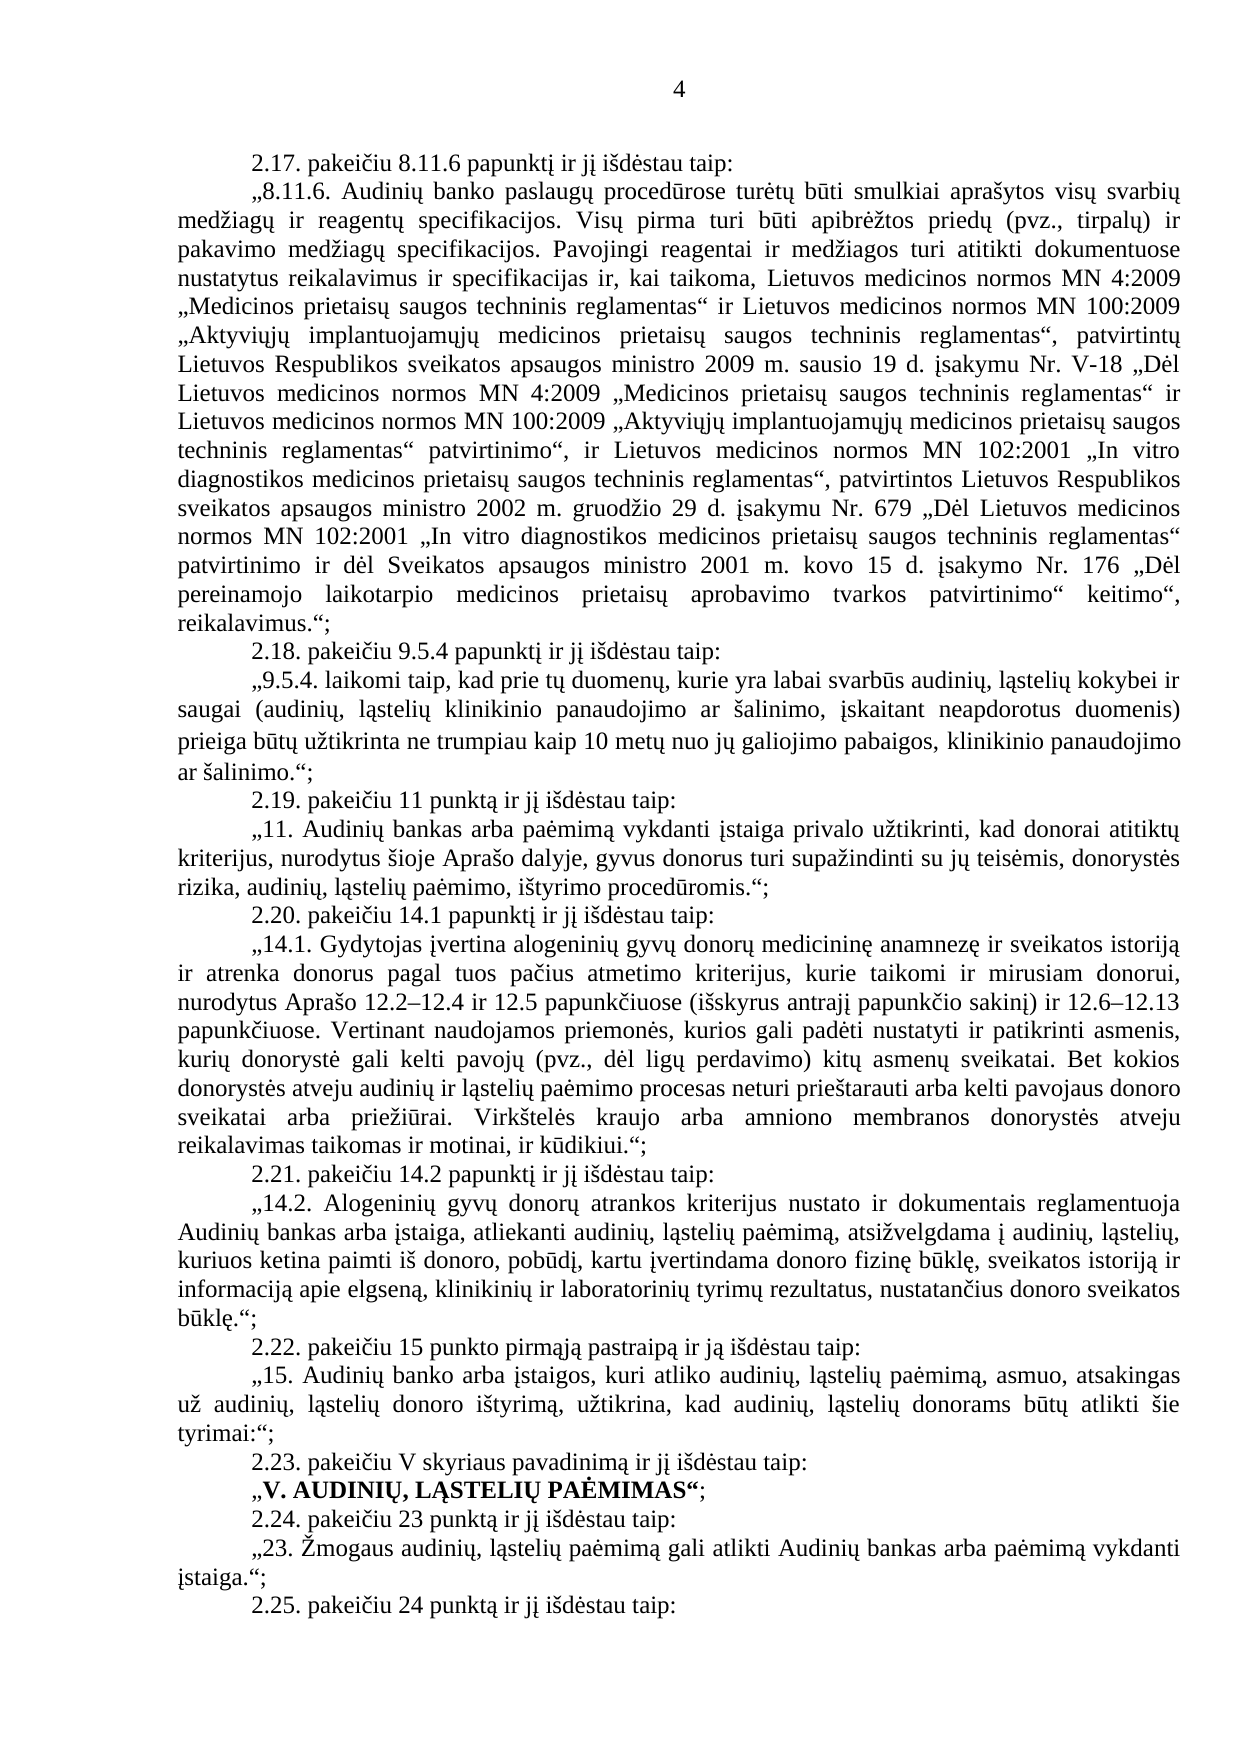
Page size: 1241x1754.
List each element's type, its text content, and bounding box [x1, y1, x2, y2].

text 2.19. pakeičiu 11 punktą ir jį išdėstau taip: [177, 786, 1181, 814]
text „14.1. Gydytojas įvertina alogeninių gyvų donorų medicininę anamnezę ir sveikatos istoriją ir atrenka donorus pagal tuos pačius atmetimo kriterijus, kurie taikomi ir mirusiam donorui, nurodytus Aprašo 12.2–12.4 ir 12.5 papunkčiuose (išskyrus antrajį papunkčio sakinį) ir 12.6–12.13 papunkčiuose. Vertinant naudojamos priemonės, kurios gali padėti nustatyti ir patikrinti asmenis, kurių donorystė gali kelti pavojų (pvz., dėl ligų perdavimo) kitų asmenų sveikatai. Bet kokios donorystės atveju audinių ir ląstelių paėmimo procesas neturi prieštarauti arba kelti pavojaus donoro sveikatai arba priežiūrai. Virkštelės kraujo arba amniono membranos donorystės atveju reikalavimas taikomas ir motinai, ir kūdikiui.“; [177, 929, 1181, 1159]
text 2.24. pakeičiu 23 punktą ir jį išdėstau taip: [177, 1504, 1181, 1533]
text 2.17. pakeičiu 8.11.6 papunktį ir jį išdėstau taip: [177, 148, 1181, 176]
text „23. Žmogaus audinių, ląstelių paėmimą gali atlikti Audinių bankas arba paėmimą vykdanti įstaiga.“; [177, 1533, 1181, 1591]
text „8.11.6. Audinių banko paslaugų procedūrose turėtų būti smulkiai aprašytos visų svarbių medžiagų ir reagentų specifikacijos. Visų pirma turi būti apibrėžtos priedų (pvz., tirpalų) ir pakavimo medžiagų specifikacijos. Pavojingi reagentai ir medžiagos turi atitikti dokumentuose nustatytus reikalavimus ir specifikacijas ir, kai taikoma, Lietuvos medicinos normos MN 4:2009 „Medicinos prietaisų saugos techninis reglamentas“ ir Lietuvos medicinos normos MN 100:2009 „Aktyviųjų implantuojamųjų medicinos prietaisų saugos techninis reglamentas“, patvirtintų Lietuvos Respublikos sveikatos apsaugos ministro 2009 m. sausio 19 d. įsakymu Nr. V-18 „Dėl Lietuvos medicinos normos MN 4:2009 „Medicinos prietaisų saugos techninis reglamentas“ ir Lietuvos medicinos normos MN 100:2009 „Aktyviųjų implantuojamųjų medicinos prietaisų saugos techninis reglamentas“ patvirtinimo“, ir Lietuvos medicinos normos MN 102:2001 „In vitro diagnostikos medicinos prietaisų saugos techninis reglamentas“, patvirtintos Lietuvos Respublikos sveikatos apsaugos ministro 2002 m. gruodžio 29 d. įsakymu Nr. 679 „Dėl Lietuvos medicinos normos MN 102:2001 „In vitro diagnostikos medicinos prietaisų saugos techninis reglamentas“ patvirtinimo ir dėl Sveikatos apsaugos ministro 2001 m. kovo 15 d. įsakymo Nr. 176 „Dėl pereinamojo laikotarpio medicinos prietaisų aprobavimo tvarkos patvirtinimo“ keitimo“, reikalavimus.“; [177, 176, 1181, 636]
text 2.18. pakeičiu 9.5.4 papunktį ir jį išdėstau taip: [177, 636, 1181, 665]
text 2.25. pakeičiu 24 punktą ir jį išdėstau taip: [177, 1591, 1181, 1619]
text 2.23. pakeičiu V skyriaus pavadinimą ir jį išdėstau taip: [177, 1447, 1181, 1476]
text „11. Audinių bankas arba paėmimą vykdanti įstaiga privalo užtikrinti, kad donorai atitiktų kriterijus, nurodytus šioje Aprašo dalyje, gyvus donorus turi supažindinti su jų teisėmis, donorystės rizika, audinių, ląstelių paėmimo, ištyrimo procedūromis.“; [177, 814, 1181, 901]
text „V. AUDINIŲ, LĄSTELIŲ PAĖMIMAS“; [177, 1476, 1181, 1504]
text „9.5.4. laikomi taip, kad prie tų duomenų, kurie yra labai svarbūs audinių, ląstelių kokybei ir saugai (audinių, ląstelių klinikinio panaudojimo ar šalinimo, įskaitant neapdorotus duomenis) prieiga būtų užtikrinta ne trumpiau kaip 10 metų nuo jų galiojimo pabaigos, klinikinio panaudojimo ar šalinimo.“; [177, 665, 1181, 786]
text 2.20. pakeičiu 14.1 papunktį ir jį išdėstau taip: [177, 901, 1181, 929]
text „15. Audinių banko arba įstaigos, kuri atliko audinių, ląstelių paėmimą, asmuo, atsakingas už audinių, ląstelių donoro ištyrimą, užtikrina, kad audinių, ląstelių donorams būtų atlikti šie tyrimai:“; [177, 1361, 1181, 1447]
text „14.2. Alogeninių gyvų donorų atrankos kriterijus nustato ir dokumentais reglamentuoja Audinių bankas arba įstaiga, atliekanti audinių, ląstelių paėmimą, atsižvelgdama į audinių, ląstelių, kuriuos ketina paimti iš donoro, pobūdį, kartu įvertindama donoro fizinę būklę, sveikatos istoriją ir informaciją apie elgseną, klinikinių ir laboratorinių tyrimų rezultatus, nustatančius donoro sveikatos būklę.“; [177, 1188, 1181, 1332]
text 2.21. pakeičiu 14.2 papunktį ir jį išdėstau taip: [177, 1159, 1181, 1188]
text 2.22. pakeičiu 15 punkto pirmąją pastraipą ir ją išdėstau taip: [177, 1332, 1181, 1361]
